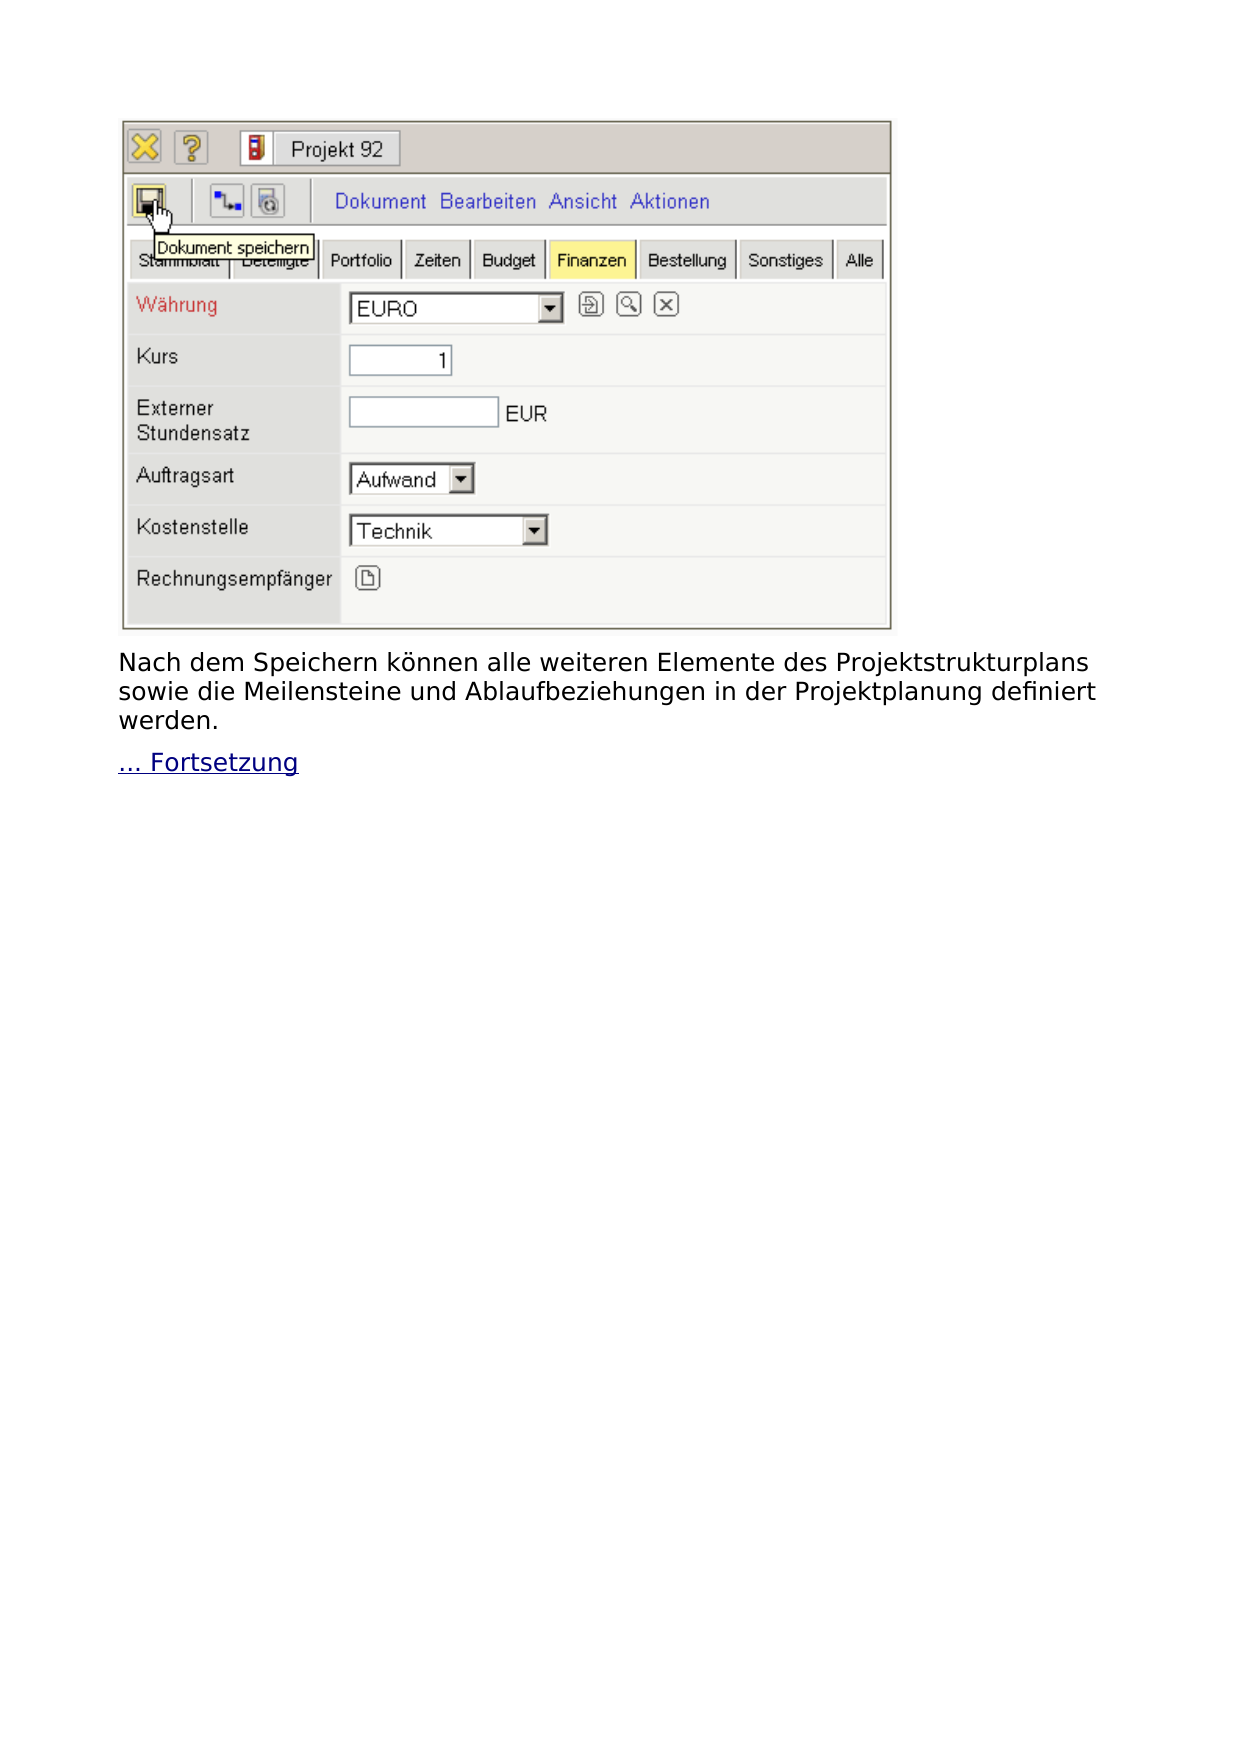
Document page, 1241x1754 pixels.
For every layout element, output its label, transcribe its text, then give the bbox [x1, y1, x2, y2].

text Nach dem Speichern können alle weiteren Elemente des Projektstrukturplans sowie die Meilensteine und Ablaufbeziehungen in der Projektplanung definiert werden. [118, 648, 1122, 735]
text ... Fortsetzung [118, 748, 1122, 777]
picture [118, 118, 898, 636]
